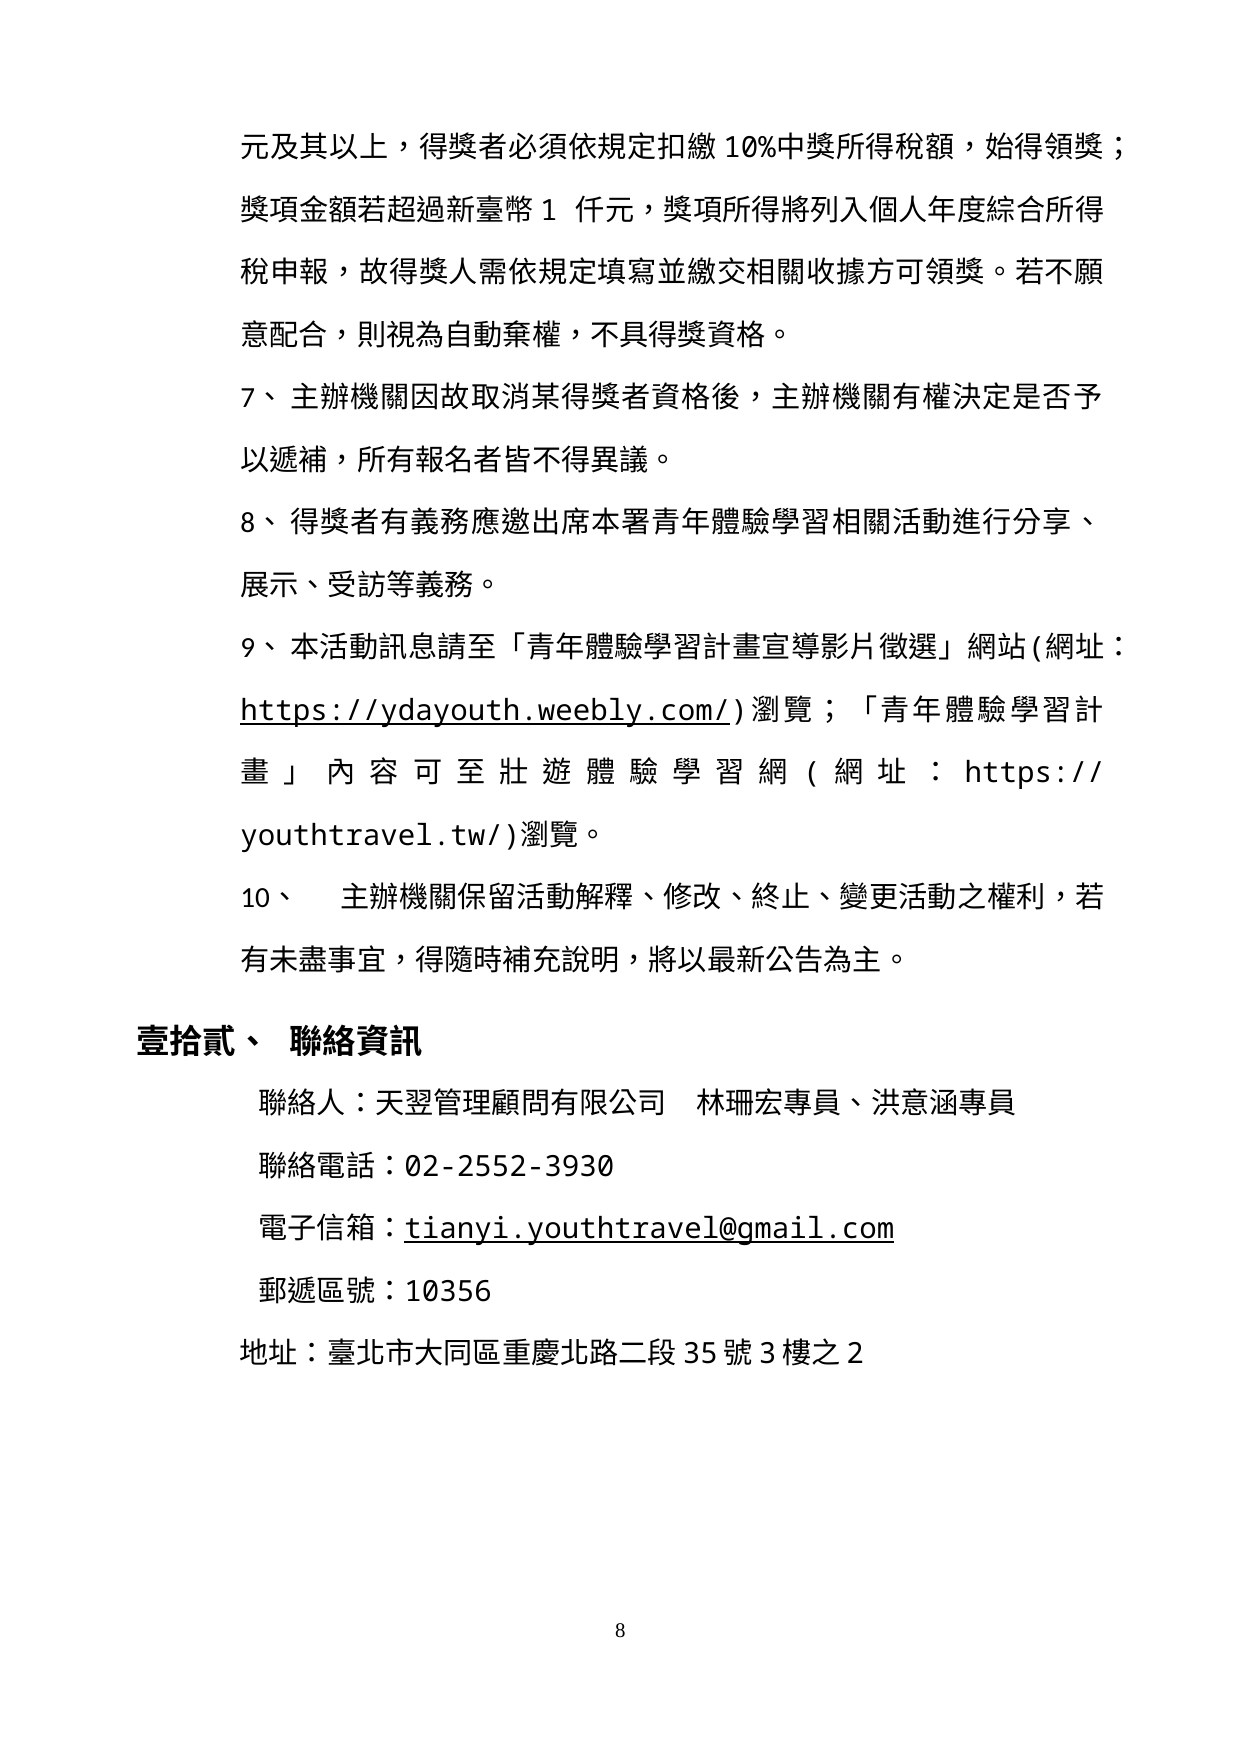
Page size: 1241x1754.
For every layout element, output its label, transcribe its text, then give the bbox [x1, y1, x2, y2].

text 郵遞區號：10356 [136, 1247, 1104, 1309]
text 電子信箱：tianyi.youthtravel@gmail.com [136, 1184, 1104, 1247]
list 依中華民國所得稅法規定，得獎獎品或獎金金額在新臺幣2萬元及其以上，得獎者必須依規定扣繳10%中獎所得稅額，始得領獎；獎項金額若超過新臺幣1 仟元，獎項所得將列入個人年度綜合所得稅申報，故得獎人需依規定填寫並繳交相關收據方可領獎。若不願意配合，則視為自動棄權，不具得獎資格。 [240, 103, 1104, 353]
list 本活動訊息請至「青年體驗學習計畫宣導影片徵選」網站(網址：https://ydayouth.weebly.com/)瀏覽；「青年體驗學習計畫」內容可至壯遊體驗學習網(網址：https://youthtravel.tw/)瀏覽。 [240, 603, 1104, 853]
list 得獎者有義務應邀出席本署青年體驗學習相關活動進行分享、展示、受訪等義務。 [240, 478, 1104, 603]
list 主辦機關保留活動解釋、修改、終止、變更活動之權利，若有未盡事宜，得隨時補充說明，將以最新公告為主。 [240, 853, 1104, 978]
list 聯絡資訊 [136, 997, 1104, 1059]
list 主辦機關因故取消某得獎者資格後，主辦機關有權決定是否予以遞補，所有報名者皆不得異議。 [240, 353, 1104, 478]
text 聯絡人：天翌管理顧問有限公司 林珊宏專員、洪意涵專員 [136, 1059, 1104, 1122]
text 地址：臺北市大同區重慶北路二段35號3樓之2 [239, 1309, 1104, 1372]
text 聯絡電話：02-2552-3930 [136, 1122, 1104, 1184]
